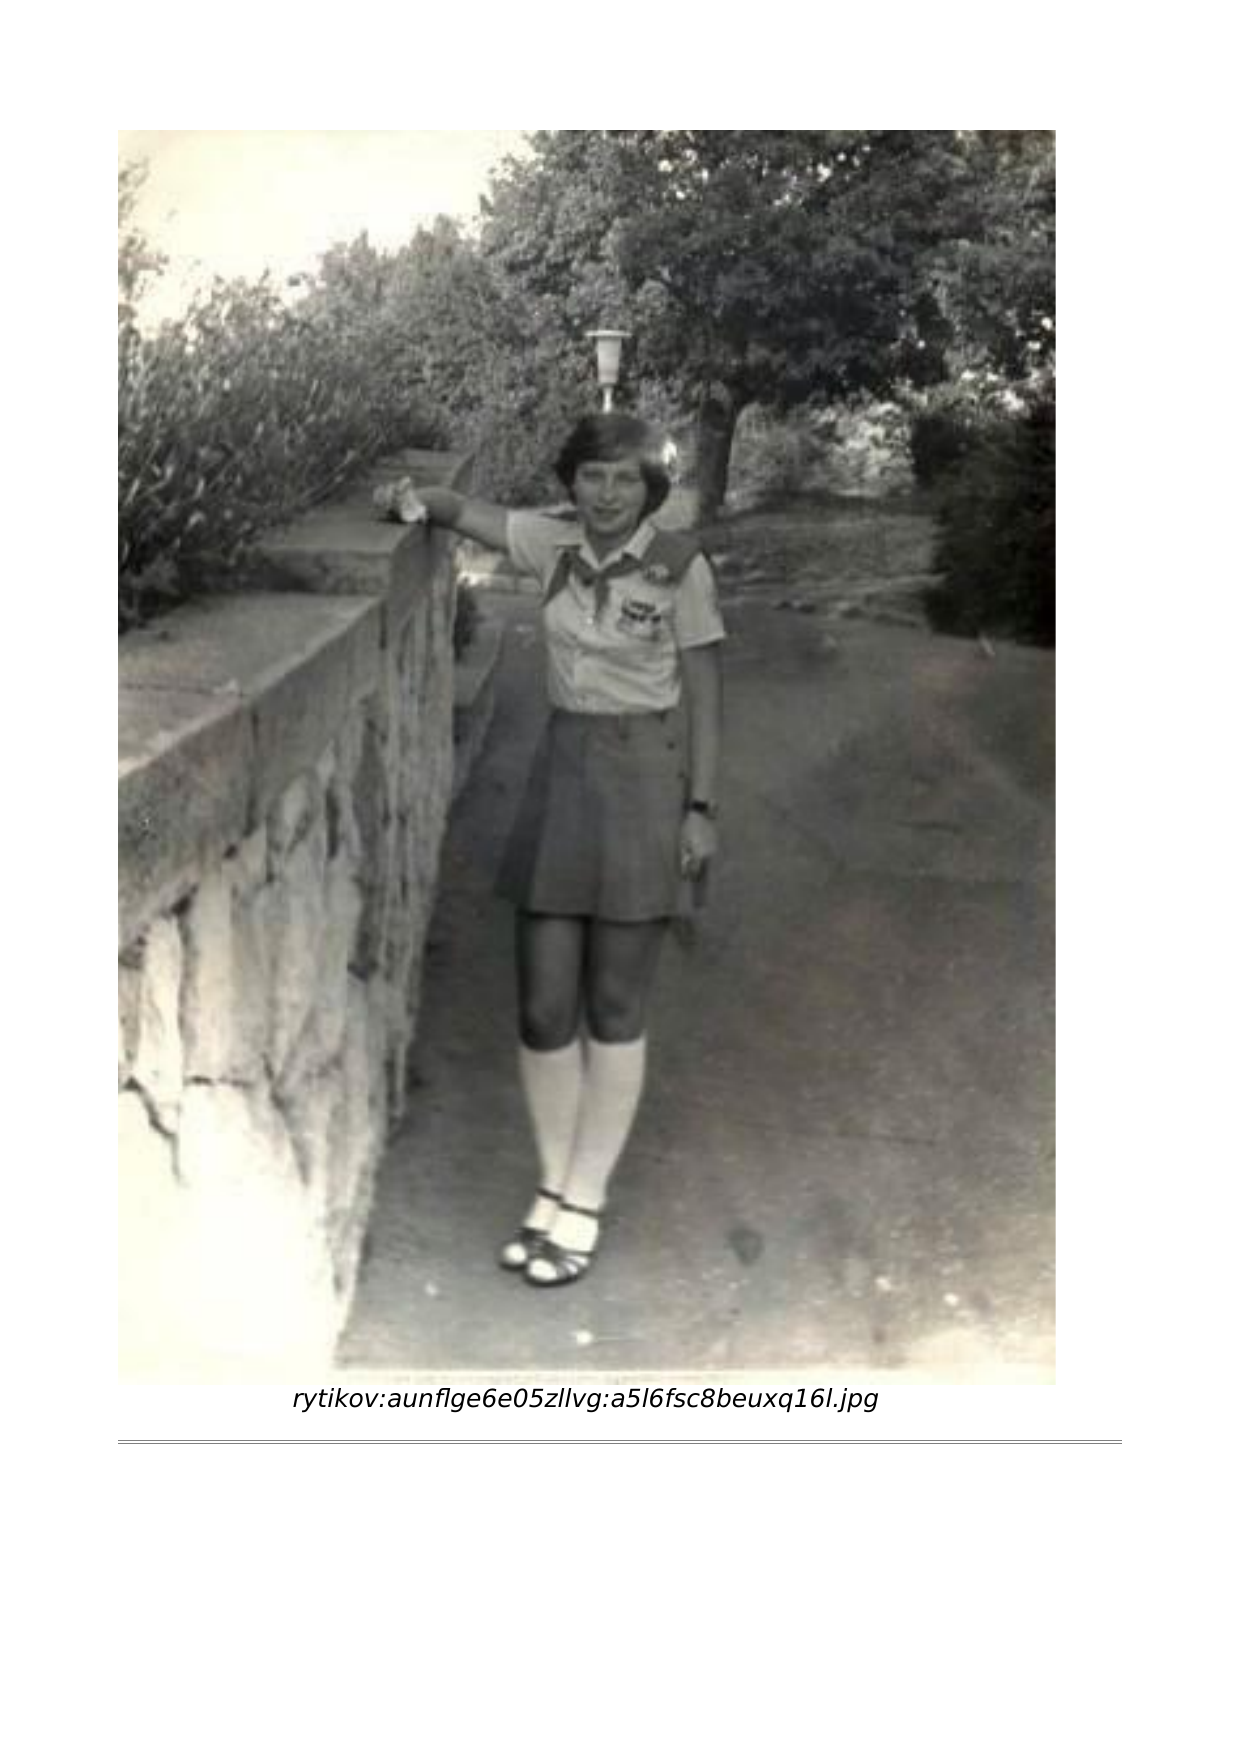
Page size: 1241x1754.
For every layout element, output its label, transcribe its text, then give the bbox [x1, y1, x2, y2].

picture [118, 130, 1056, 1385]
text rytikov:aunflge6e05zllvg:a5l6fsc8beuxq16l.jpg [118, 1385, 1056, 1413]
